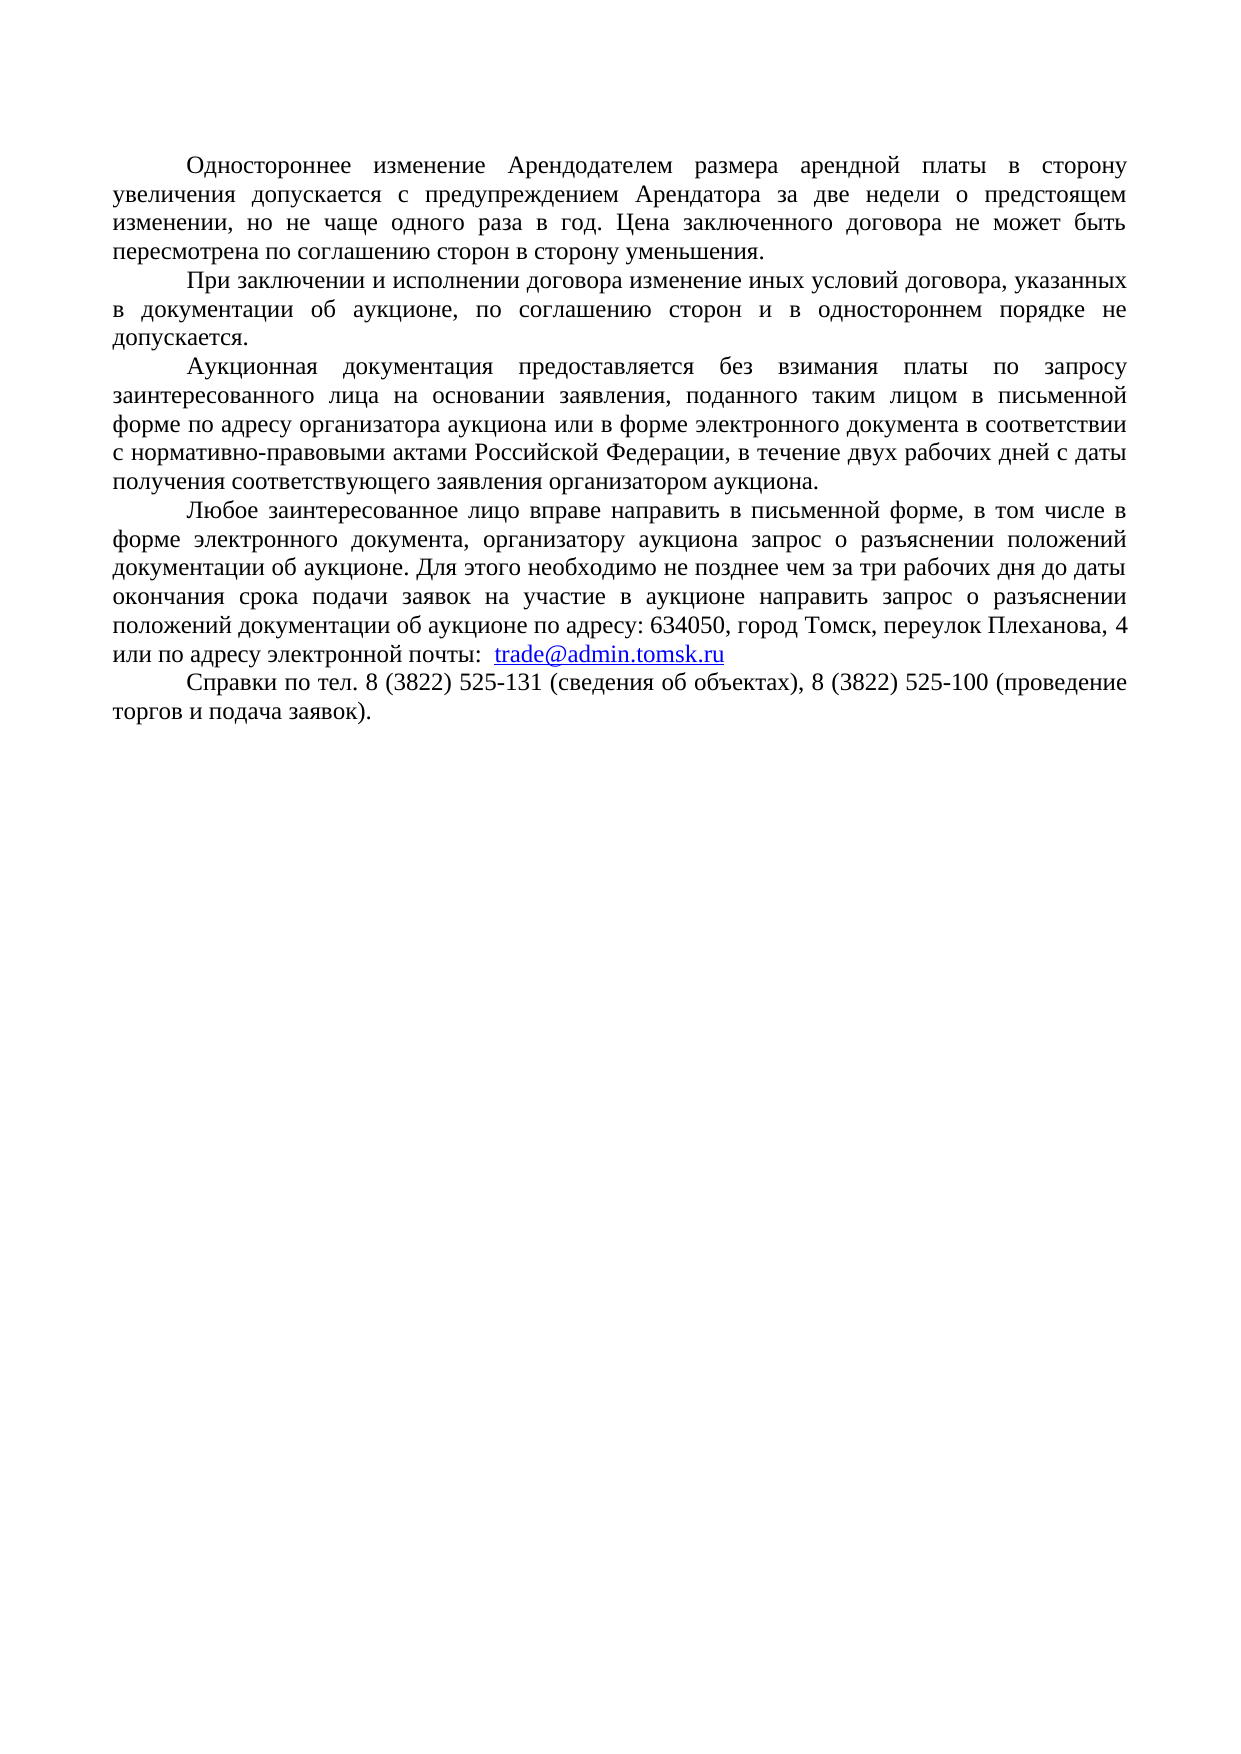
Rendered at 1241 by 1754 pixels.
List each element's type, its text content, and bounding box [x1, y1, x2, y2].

text Одностороннее изменение Арендодателем размера арендной платы в сторону увеличения допускается с предупреждением Арендатора за две недели о предстоящем изменении, но не чаще одного раза в год. Цена заключенного договора не может быть пересмотрена по соглашению сторон в сторону уменьшения. [112, 150, 1128, 265]
text Любое заинтересованное лицо вправе направить в письменной форме, в том числе в форме электронного документа, организатору аукциона запрос о разъяснении положений документации об аукционе. Для этого необходимо не позднее чем за три рабочих дня до даты окончания срока подачи заявок на участие в аукционе направить запрос о разъяснении положений документации об аукционе по адресу: 634050, город Томск, переулок Плеханова, 4 или по адресу электронной почты: trade@admin.tomsk.ru [112, 495, 1128, 667]
text Аукционная документация предоставляется без взимания платы по запросу заинтересованного лица на основании заявления, поданного таким лицом в письменной форме по адресу организатора аукциона или в форме электронного документа в соответствии с нормативно-правовыми актами Российской Федерации, в течение двух рабочих дней с даты получения соответствующего заявления организатором аукциона. [112, 351, 1128, 495]
text При заключении и исполнении договора изменение иных условий договора, указанных в документации об аукционе, по соглашению сторон и в одностороннем порядке не допускается. [112, 265, 1128, 351]
text Справки по тел. 8 (3822) 525-131 (сведения об объектах), 8 (3822) 525-100 (проведение торгов и подача заявок). [112, 667, 1128, 725]
